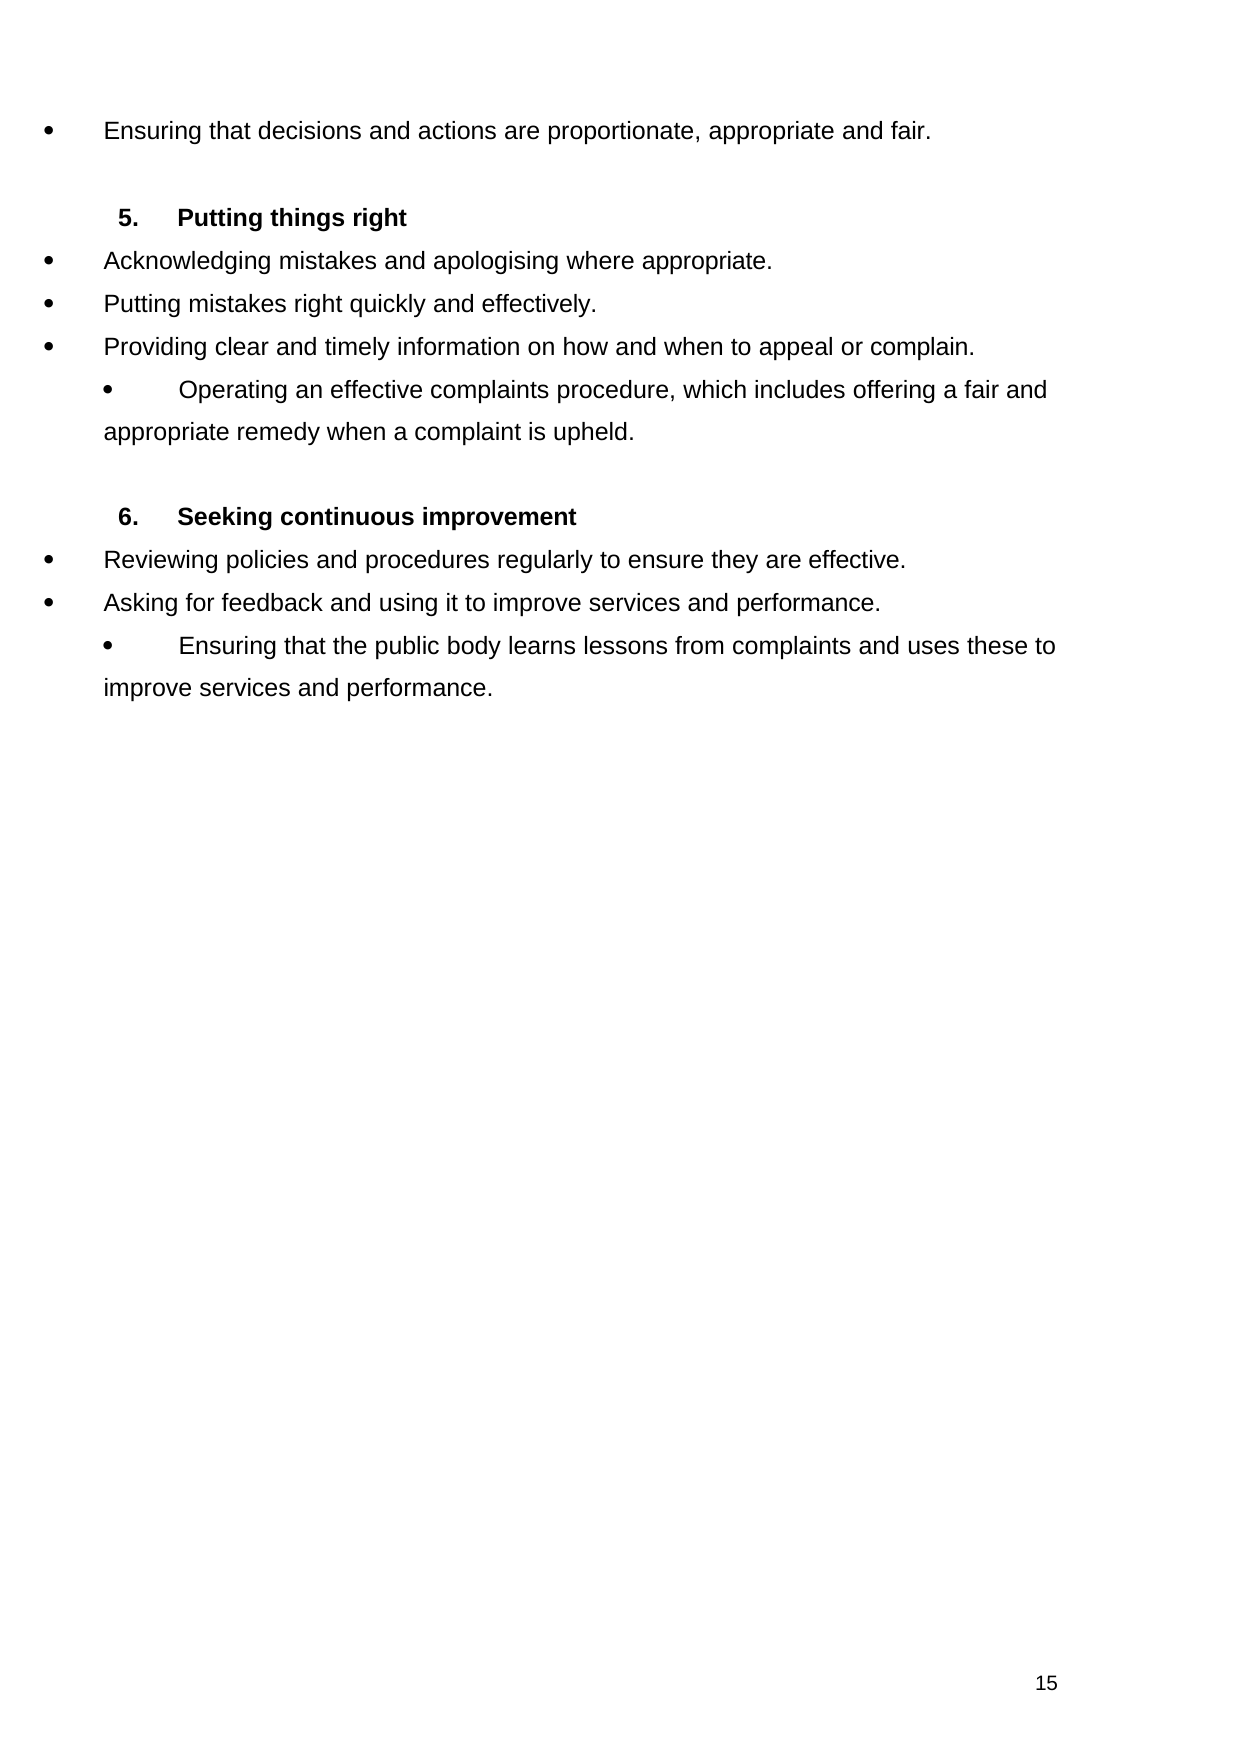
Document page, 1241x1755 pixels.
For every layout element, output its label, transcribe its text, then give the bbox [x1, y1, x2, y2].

list Ensuring that the public body learns lessons from complaints and uses these to improve services and performance. [103, 631, 1114, 702]
list Reviewing policies and procedures regularly to ensure they are effective. [44, 545, 1211, 574]
list Ensuring that decisions and actions are proportionate, appropriate and fair. [44, 116, 1211, 145]
list Seeking continuous improvement [118, 502, 1211, 531]
list Putting things right [118, 202, 1211, 231]
list Putting mistakes right quickly and effectively. [44, 289, 1211, 318]
list Operating an effective complaints procedure, which includes offering a fair and appropriate remedy when a complaint is upheld. [103, 375, 1106, 445]
list Acknowledging mistakes and apologising where appropriate. [44, 246, 1211, 274]
list Asking for feedback and using it to improve services and performance. [44, 588, 1211, 617]
list Providing clear and timely information on how and when to appeal or complain. [44, 332, 1211, 361]
